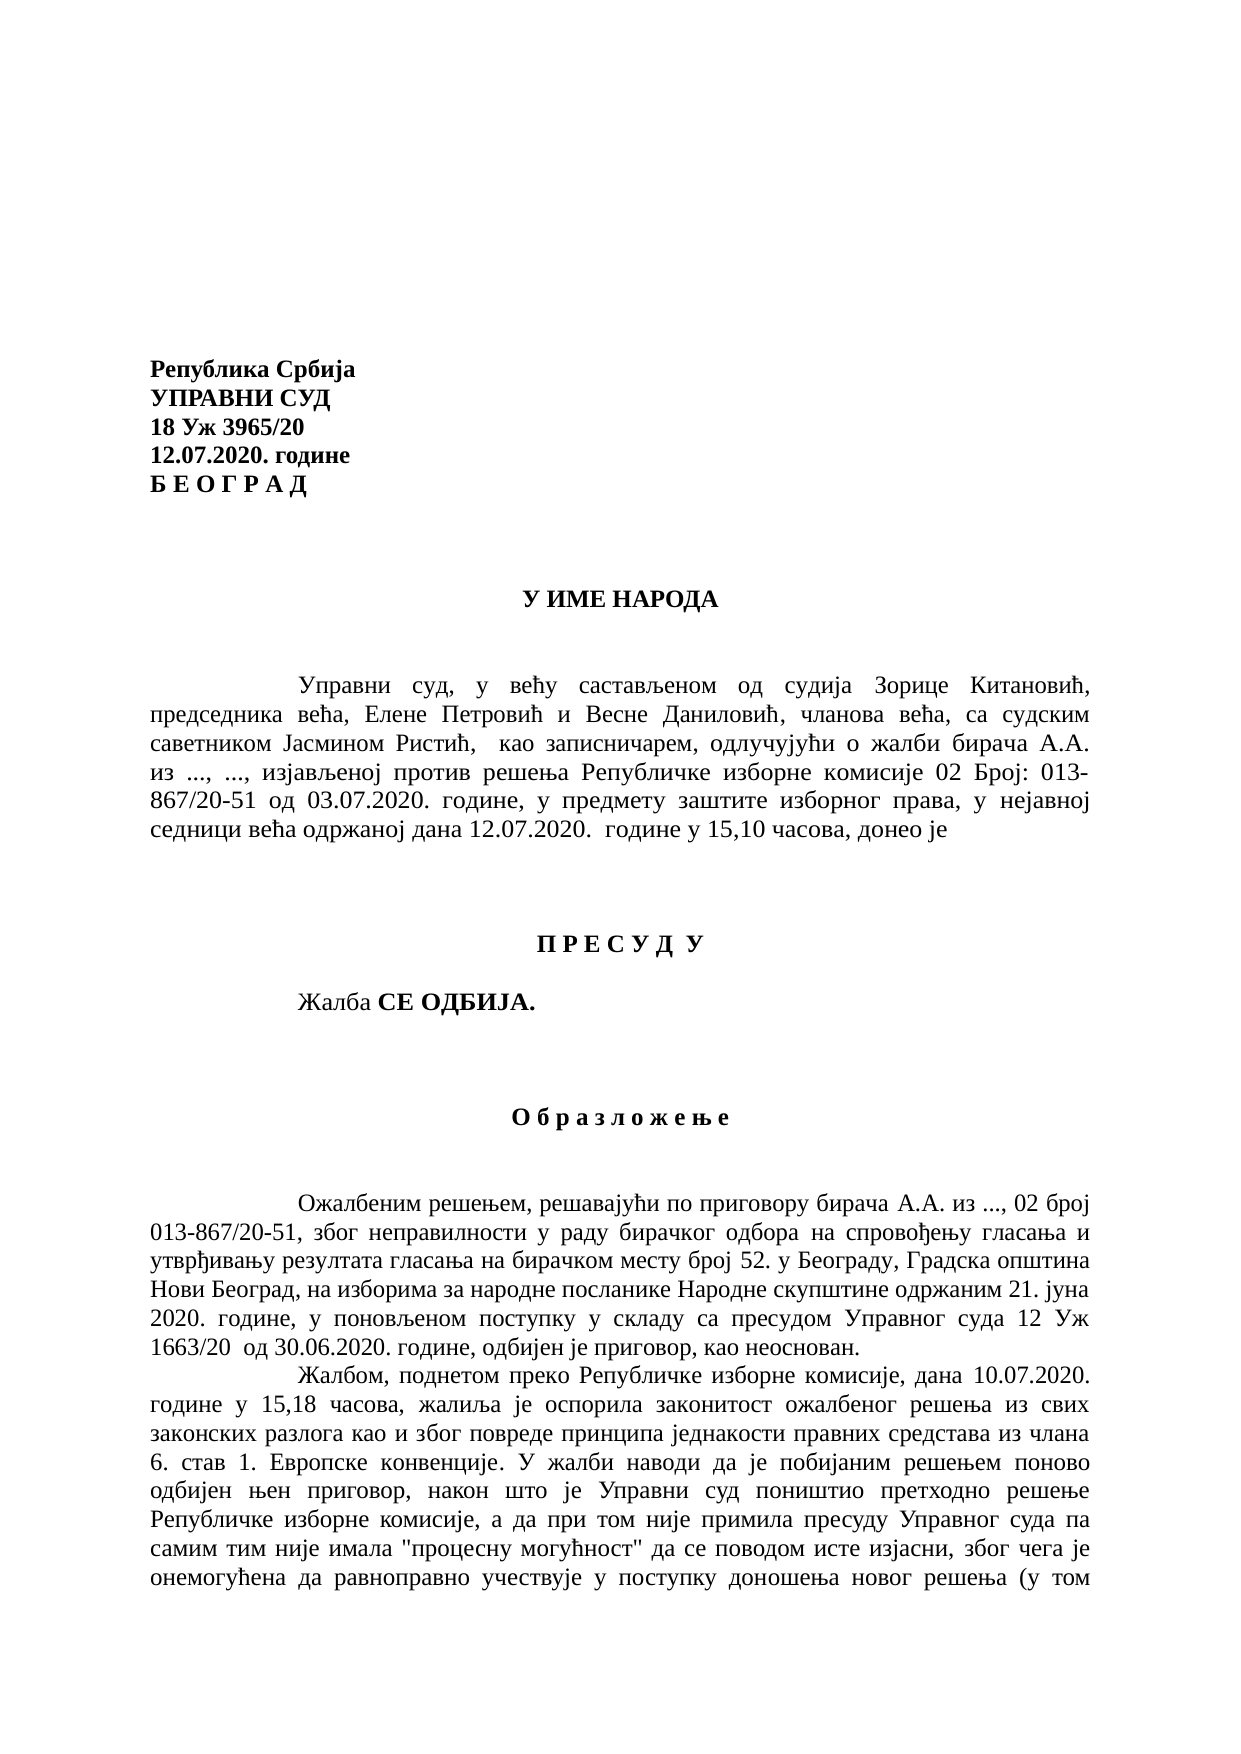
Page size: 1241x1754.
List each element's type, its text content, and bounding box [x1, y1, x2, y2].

text О б р а з л о ж е њ е [150, 1102, 1090, 1130]
text Република Србија [150, 148, 1090, 383]
text 12.07.2020. године [150, 440, 1090, 469]
text Б Е О Г Р А Д [150, 469, 1090, 498]
text Ожалбеним решењем, решавајући по приговору бирача A.A. из ..., 02 број 013-867/20-51, због неправилности у раду бирачког одбора на спровођењу гласања и утврђивању резултата гласања на бирачком месту број 52. у Београду, Градска општина Нови Београд, на изборима за народне посланике Народне скупштине одржаним 21. јуна 2020. године, у поновљеном поступку у складу са пресудом Управног суда 12 Уж 1663/20 од 30.06.2020. године, одбијен је приговор, као неоснован. [150, 1188, 1090, 1360]
text Жалбом, поднетом преко Републичке изборне комисије, дана 10.07.2020. године у 15,18 часова, жалиља је оспорила законитост ожалбеног решења из свих законских разлога као и због повреде принципа једнакости правних средстава из члана 6. став 1. Европске конвенције. У жалби наводи да је побијаним решењем поново одбијен њен приговор, након што је Управни суд поништио претходно решење Републичке изборне комисије, а да при том није примила пресуду Управног суда па самим тим није имала "процесну могућност" да се поводом исте изјасни, због чега је онемогућена да равноправно учествује у поступку доношења новог решења (у том [150, 1360, 1090, 1590]
text П Р Е С У Д У [150, 929, 1090, 958]
text 18 Уж 3965/20 [150, 412, 1090, 440]
text УПРАВНИ СУД [150, 383, 1090, 412]
text У ИМЕ НАРОДА [150, 584, 1090, 613]
text Жалба СЕ ОДБИЈА. [150, 987, 1090, 1015]
text Управни суд, у већу састављеном од судија Зорице Китановић, председника већа, Елене Петровић и Весне Даниловић, чланова већа, са судским саветником Јасмином Ристић, као записничарем, одлучујући о жалби бирача A.A. из ..., ..., изјављеној против решења Републичке изборне комисије 02 Број: 013-867/20-51 од 03.07.2020. године, у предмету заштите изборног права, у нејавној седници већа одржаној дана 12.07.2020. године у 15,10 часова, донео је [150, 670, 1090, 843]
